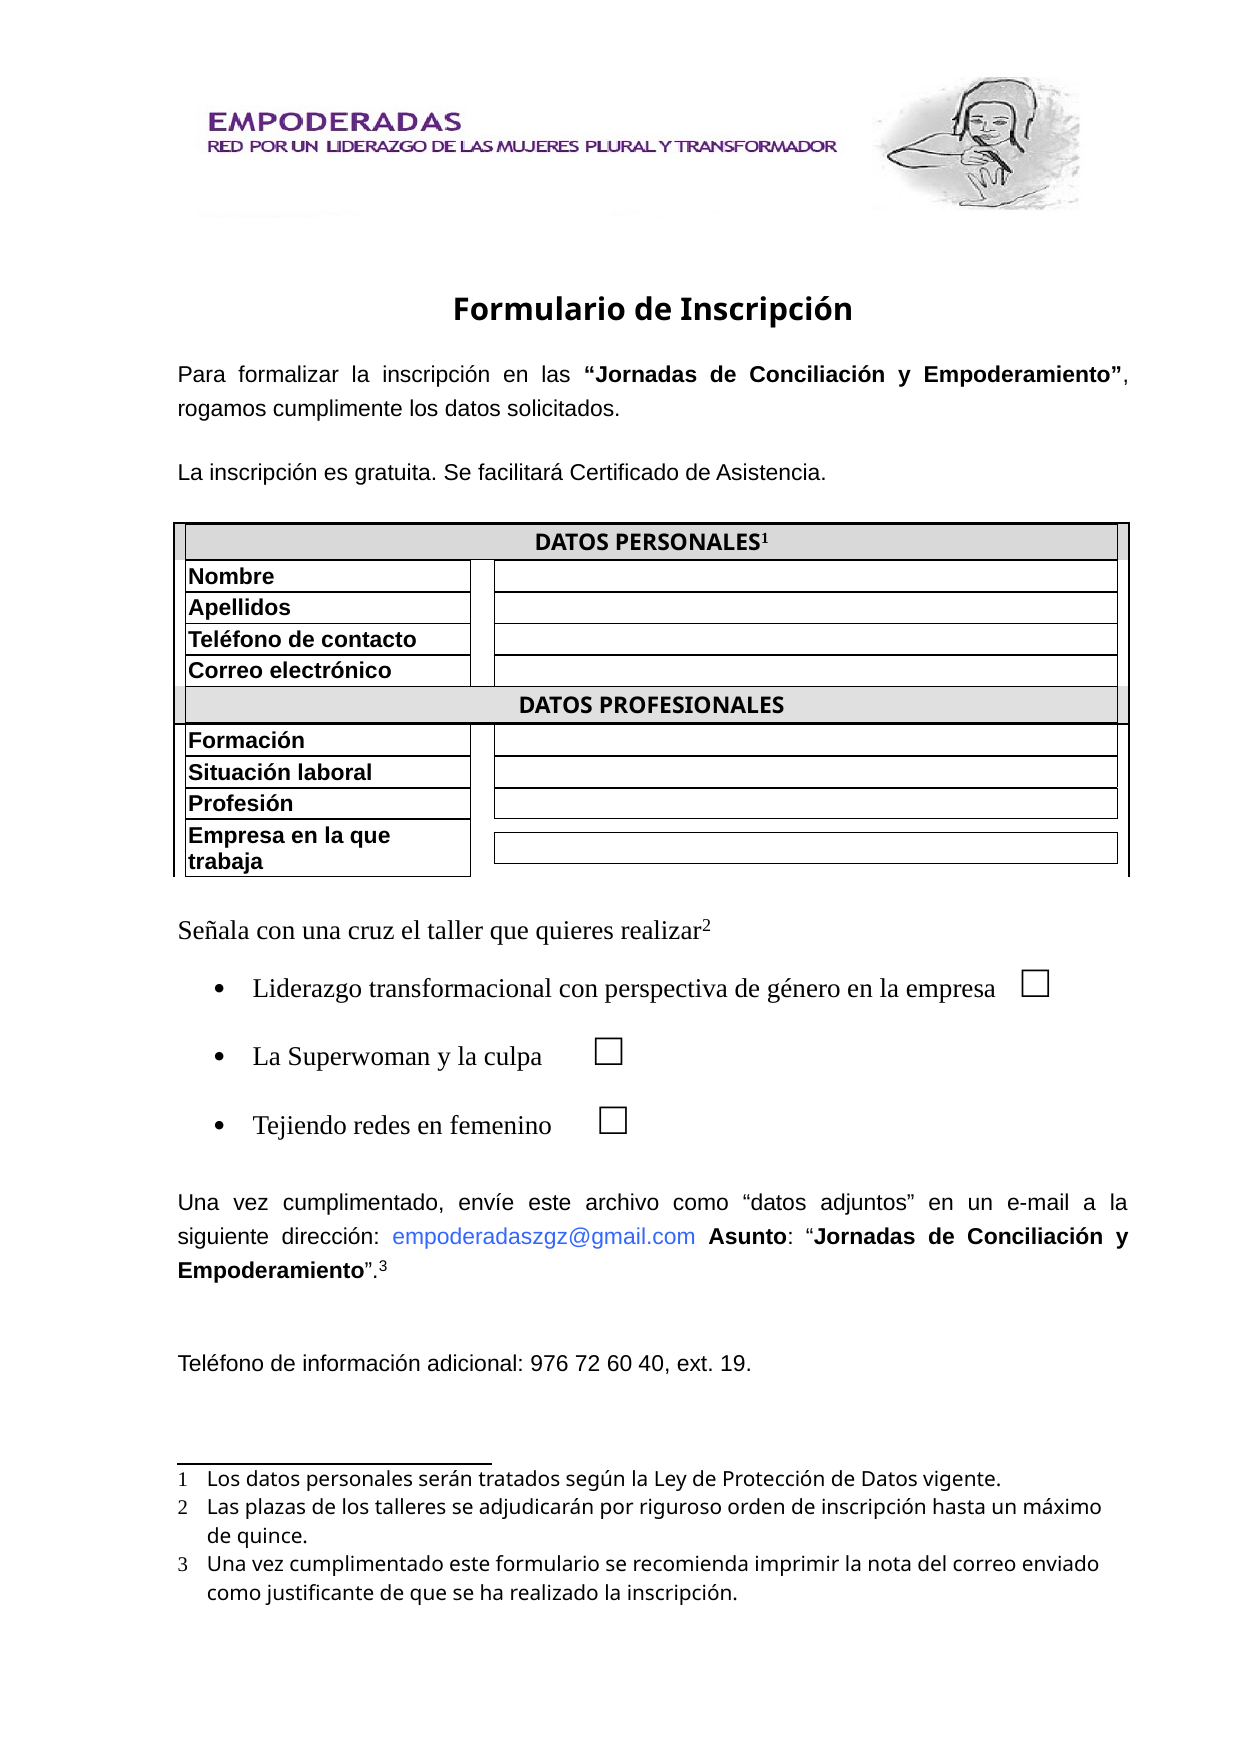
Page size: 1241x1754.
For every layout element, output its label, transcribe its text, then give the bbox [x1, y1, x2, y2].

text Señala con una cruz el taller que quieres realizar [177, 914, 1129, 945]
table_cell [495, 757, 1117, 787]
table_cell Teléfono de contacto [186, 624, 470, 654]
text Teléfono de información adicional: 976 72 60 40, ext. 19. [177, 1350, 1129, 1376]
text La inscripción es gratuita. Se facilitará Certificado de Asistencia. [177, 459, 1129, 485]
table_cell [471, 560, 482, 592]
list Liderazgo transformacional con perspectiva de género en la empresa □ [215, 954, 1129, 1007]
table_cell [175, 819, 185, 877]
table_cell Nombre [186, 561, 470, 591]
table_cell [471, 725, 482, 756]
table_cell [1118, 756, 1128, 787]
table_cell [1118, 592, 1128, 623]
table_header [1118, 524, 1128, 560]
table_cell [1118, 560, 1128, 592]
table_cell DATOS PROFESIONALES [186, 687, 1117, 722]
table_cell [471, 788, 482, 819]
table_cell [495, 561, 1117, 591]
table_cell [482, 560, 494, 592]
table_header [175, 524, 185, 560]
table_cell [175, 560, 185, 592]
table_cell [471, 819, 482, 877]
table_cell [1118, 623, 1128, 655]
list La Superwoman y la culpa □ [215, 1023, 1129, 1076]
table_cell [482, 819, 1128, 877]
table_cell Apellidos [186, 593, 470, 623]
text Para formalizar la inscripción en las “Jornadas de Conciliación y Empoderamiento”, rogamos cumplimente los datos solicitados. [177, 361, 1129, 422]
table_cell [482, 623, 494, 655]
table_header DATOS PERSONALES [186, 525, 1117, 559]
text Formulario de Inscripción [177, 287, 1129, 330]
table_cell [482, 788, 494, 819]
table_cell [482, 725, 494, 756]
table_cell [175, 788, 185, 819]
table_cell [471, 592, 482, 623]
table_cell [482, 756, 494, 787]
table_cell [482, 592, 494, 623]
table_cell [471, 756, 482, 787]
table_cell [1118, 655, 1128, 686]
table_cell [495, 593, 1117, 623]
text Una vez cumplimentado este formulario se recomienda imprimir la nota del correo enviado como justificante de que se ha realizado la inscripción. [177, 1549, 1129, 1606]
list Tejiendo redes en femenino □ [215, 1091, 1129, 1144]
table_cell [495, 789, 1117, 818]
table_cell [482, 655, 494, 686]
table_cell [1118, 725, 1128, 756]
table_cell Formación [186, 725, 470, 755]
text Las plazas de los talleres se adjudicarán por riguroso orden de inscripción hasta un máximo de quince. [177, 1492, 1129, 1549]
table_cell [175, 725, 185, 756]
table_cell [495, 725, 1117, 755]
table_cell Profesión [186, 789, 470, 818]
table_cell [495, 656, 1117, 686]
table_cell Situación laboral [186, 757, 470, 787]
table_cell Correo electrónico [186, 656, 470, 686]
table_cell [495, 624, 1117, 654]
table_cell [175, 592, 185, 623]
text Una vez cumplimentado, envíe este archivo como “datos adjuntos” en un e-mail a la siguiente dirección: empoderadaszgz@gmail.com Asunto: “Jornadas de Conciliación y Empoderamiento”. [177, 1189, 1129, 1284]
table_cell Empresa en la que trabaja [186, 820, 470, 876]
table_cell [1118, 788, 1128, 819]
